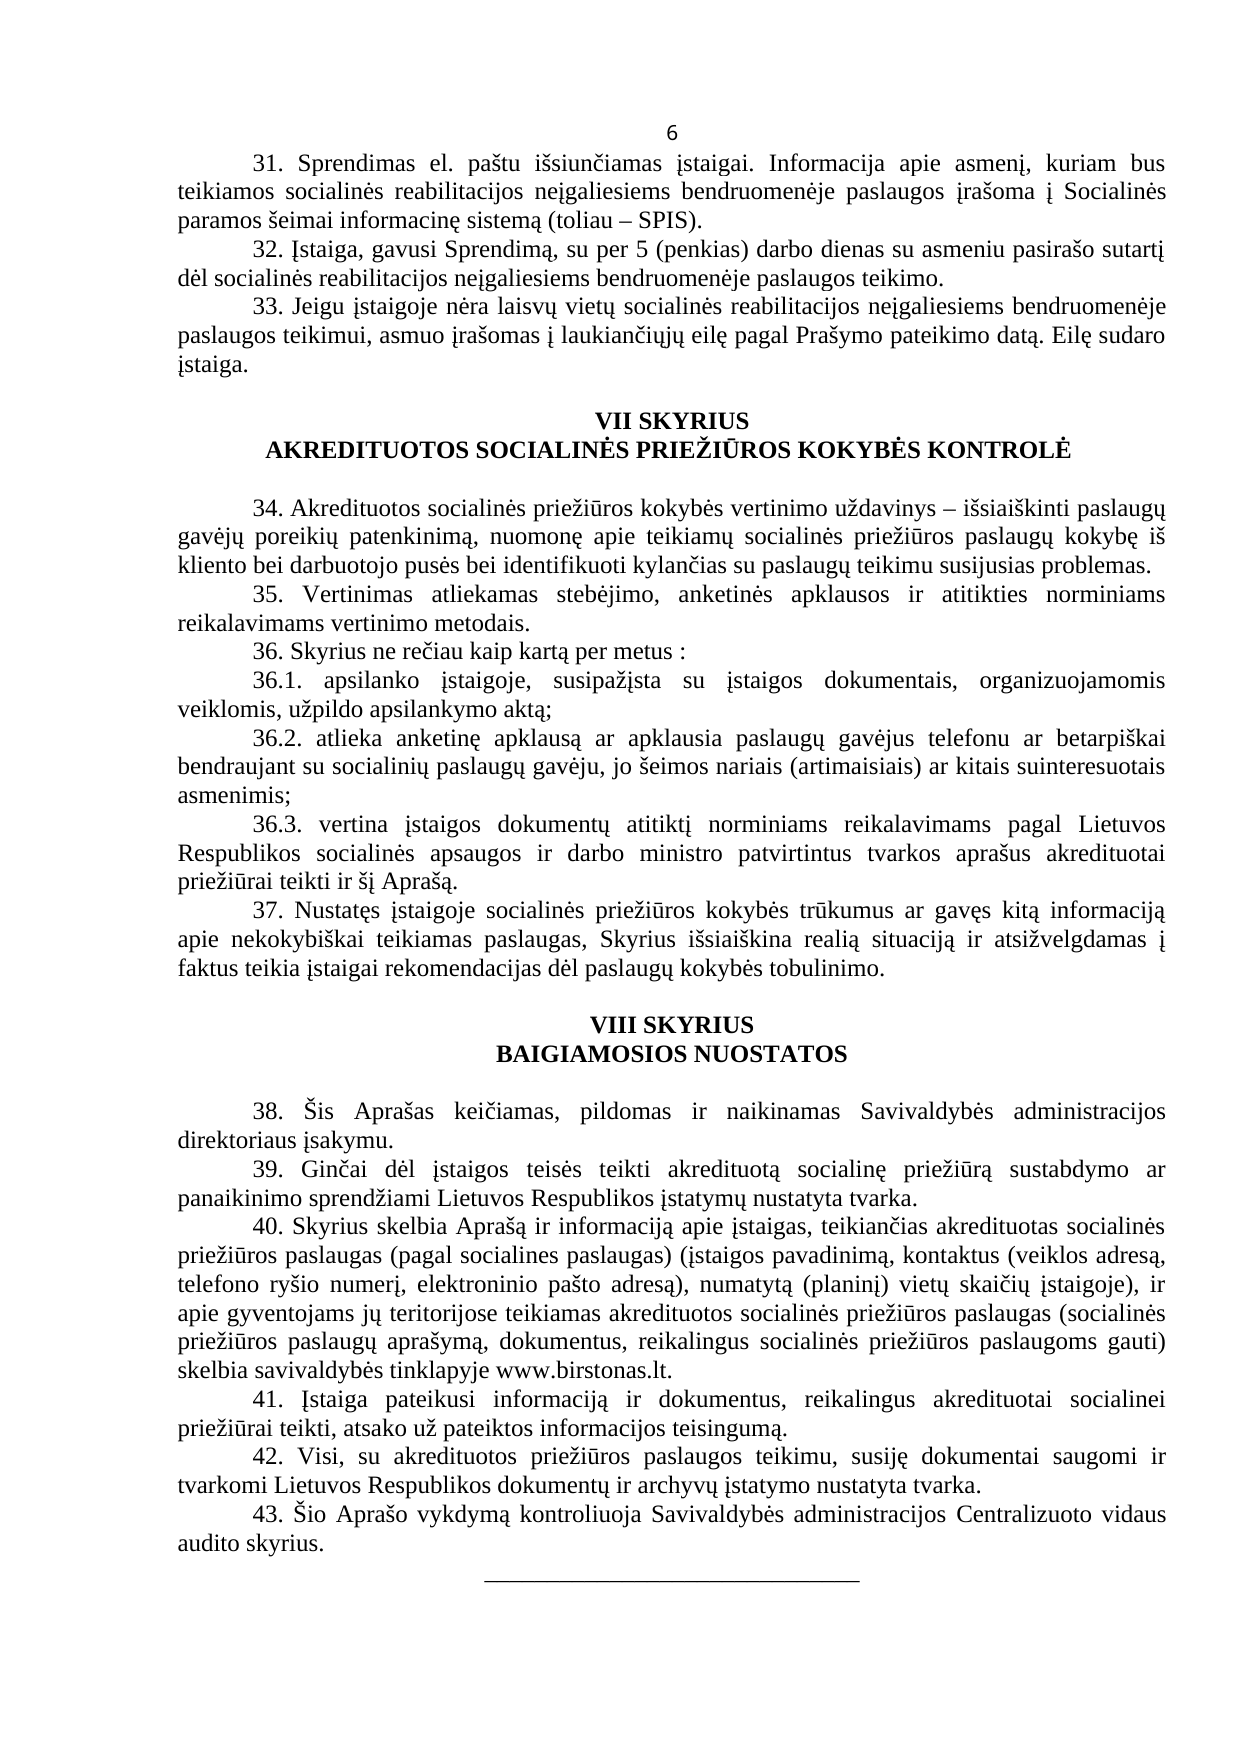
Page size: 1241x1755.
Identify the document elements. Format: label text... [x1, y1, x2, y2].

text 36.1. apsilanko įstaigoje, susipažįsta su įstaigos dokumentais, organizuojamomis veiklomis, užpildo apsilankymo aktą; [177, 665, 1167, 723]
text AKREDITUOTOS SOCIALINĖS PRIEŽIŪROS KOKYBĖS KONTROLĖ [177, 435, 1167, 464]
text 37. Nustatęs įstaigoje socialinės priežiūros kokybės trūkumus ar gavęs kitą informaciją apie nekokybiškai teikiamas paslaugas, Skyrius išsiaiškina realią situaciją ir atsižvelgdamas į faktus teikia įstaigai rekomendacijas dėl paslaugų kokybės tobulinimo. [177, 895, 1167, 981]
text 36.2. atlieka anketinę apklausą ar apklausia paslaugų gavėjus telefonu ar betarpiškai bendraujant su socialinių paslaugų gavėju, jo šeimos nariais (artimaisiais) ar kitais suinteresuotais asmenimis; [177, 723, 1167, 809]
text ______________________________ [177, 1556, 1167, 1585]
text 32. Įstaiga, gavusi Sprendimą, su per 5 (penkias) darbo dienas su asmeniu pasirašo sutartį dėl socialinės reabilitacijos neįgaliesiems bendruomenėje paslaugos teikimo. [177, 234, 1167, 291]
text 43. Šio Aprašo vykdymą kontroliuoja Savivaldybės administracijos Centralizuoto vidaus audito skyrius. [177, 1499, 1167, 1556]
text 42. Visi, su akredituotos priežiūros paslaugos teikimu, susiję dokumentai saugomi ir tvarkomi Lietuvos Respublikos dokumentų ir archyvų įstatymo nustatyta tvarka. [177, 1441, 1167, 1499]
text 36.3. vertina įstaigos dokumentų atitiktį norminiams reikalavimams pagal Lietuvos Respublikos socialinės apsaugos ir darbo ministro patvirtintus tvarkos aprašus akredituotai priežiūrai teikti ir šį Aprašą. [177, 809, 1167, 895]
text 38. Šis Aprašas keičiamas, pildomas ir naikinamas Savivaldybės administracijos direktoriaus įsakymu. [177, 1096, 1167, 1154]
text 41. Įstaiga pateikusi informaciją ir dokumentus, reikalingus akredituotai socialinei priežiūrai teikti, atsako už pateiktos informacijos teisingumą. [177, 1384, 1167, 1441]
text 34. Akredituotos socialinės priežiūros kokybės vertinimo uždavinys – išsiaiškinti paslaugų gavėjų poreikių patenkinimą, nuomonę apie teikiamų socialinės priežiūros paslaugų kokybę iš kliento bei darbuotojo pusės bei identifikuoti kylančias su paslaugų teikimu susijusias problemas. [177, 493, 1167, 579]
text VII SKYRIUS [177, 406, 1167, 435]
text BAIGIAMOSIOS NUOSTATOS [177, 1039, 1167, 1068]
text 39. Ginčai dėl įstaigos teisės teikti akredituotą socialinę priežiūrą sustabdymo ar panaikinimo sprendžiami Lietuvos Respublikos įstatymų nustatyta tvarka. [177, 1154, 1167, 1211]
text 36. Skyrius ne rečiau kaip kartą per metus : [177, 636, 1167, 665]
text 40. Skyrius skelbia Aprašą ir informaciją apie įstaigas, teikiančias akredituotas socialinės priežiūros paslaugas (pagal socialines paslaugas) (įstaigos pavadinimą, kontaktus (veiklos adresą, telefono ryšio numerį, elektroninio pašto adresą), numatytą (planinį) vietų skaičių įstaigoje), ir apie gyventojams jų teritorijose teikiamas akredituotos socialinės priežiūros paslaugas (socialinės priežiūros paslaugų aprašymą, dokumentus, reikalingus socialinės priežiūros paslaugoms gauti) skelbia savivaldybės tinklapyje www.birstonas.lt. [177, 1211, 1167, 1384]
text VIII SKYRIUS [177, 1010, 1167, 1039]
text 31. Sprendimas el. paštu išsiunčiamas įstaigai. Informacija apie asmenį, kuriam bus teikiamos socialinės reabilitacijos neįgaliesiems bendruomenėje paslaugos įrašoma į Socialinės paramos šeimai informacinę sistemą (toliau – SPIS). [177, 148, 1167, 234]
text 33. Jeigu įstaigoje nėra laisvų vietų socialinės reabilitacijos neįgaliesiems bendruomenėje paslaugos teikimui, asmuo įrašomas į laukiančiųjų eilę pagal Prašymo pateikimo datą. Eilę sudaro įstaiga. [177, 291, 1167, 378]
text 35. Vertinimas atliekamas stebėjimo, anketinės apklausos ir atitikties norminiams reikalavimams vertinimo metodais. [177, 579, 1167, 636]
